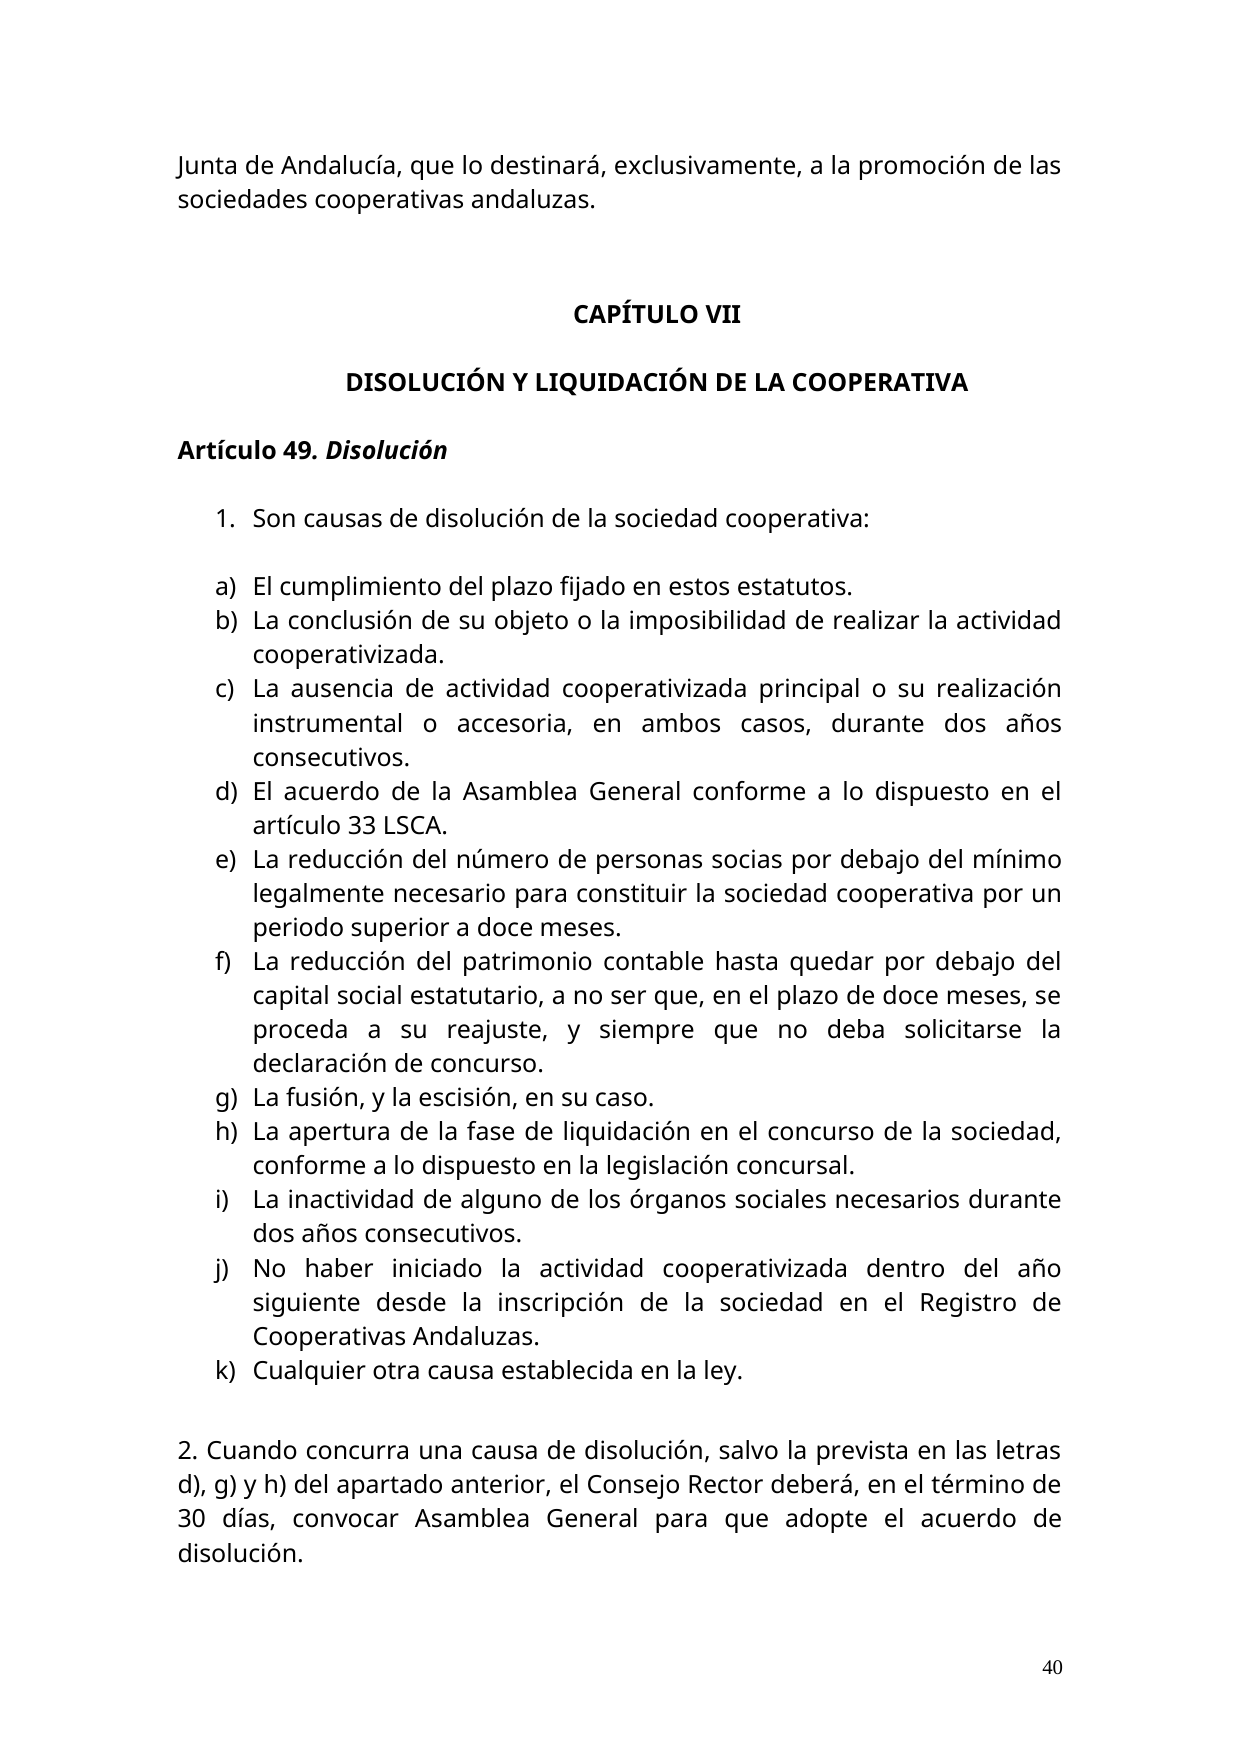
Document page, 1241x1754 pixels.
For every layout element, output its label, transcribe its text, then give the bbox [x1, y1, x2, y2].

list La inactividad de alguno de los órganos sociales necesarios durante dos años consecutivos. [215, 1182, 1063, 1250]
text 2. Cuando concurra una causa de disolución, salvo la prevista en las letras d), g) y h) del apartado anterior, el Consejo Rector deberá, en el término de 30 días, convocar Asamblea General para que adopte el acuerdo de disolución. [177, 1433, 1063, 1569]
list La reducción del patrimonio contable hasta quedar por debajo del capital social estatutario, a no ser que, en el plazo de doce meses, se proceda a su reajuste, y siempre que no deba solicitarse la declaración de concurso. [215, 944, 1063, 1080]
list Cualquier otra causa establecida en la ley. [215, 1352, 1063, 1386]
list El acuerdo de la Asamblea General conforme a lo dispuesto en el artículo 33 LSCA. [215, 773, 1063, 841]
text Junta de Andalucía, que lo destinará, exclusivamente, a la promoción de las sociedades cooperativas andaluzas. [177, 148, 1063, 216]
text Artículo 49. Disolución [177, 433, 1063, 467]
list La reducción del número de personas socias por debajo del mínimo legalmente necesario para constituir la sociedad cooperativa por un periodo superior a doce meses. [215, 841, 1063, 944]
subtitle DISOLUCIÓN Y LIQUIDACIÓN DE LA COOPERATIVA [177, 364, 1063, 399]
list La fusión, y la escisión, en su caso. [215, 1080, 1063, 1114]
subtitle CAPÍTULO VII [177, 296, 1063, 331]
list La conclusión de su objeto o la imposibilidad de realizar la actividad cooperativizada. [215, 603, 1063, 671]
list La ausencia de actividad cooperativizada principal o su realización instrumental o accesoria, en ambos casos, durante dos años consecutivos. [215, 671, 1063, 773]
list No haber iniciado la actividad cooperativizada dentro del año siguiente desde la inscripción de la sociedad en el Registro de Cooperativas Andaluzas. [215, 1250, 1063, 1352]
list La apertura de la fase de liquidación en el concurso de la sociedad, conforme a lo dispuesto en la legislación concursal. [215, 1114, 1063, 1182]
list Son causas de disolución de la sociedad cooperativa: [215, 501, 1063, 535]
list El cumplimiento del plazo fijado en estos estatutos. [215, 569, 1063, 603]
